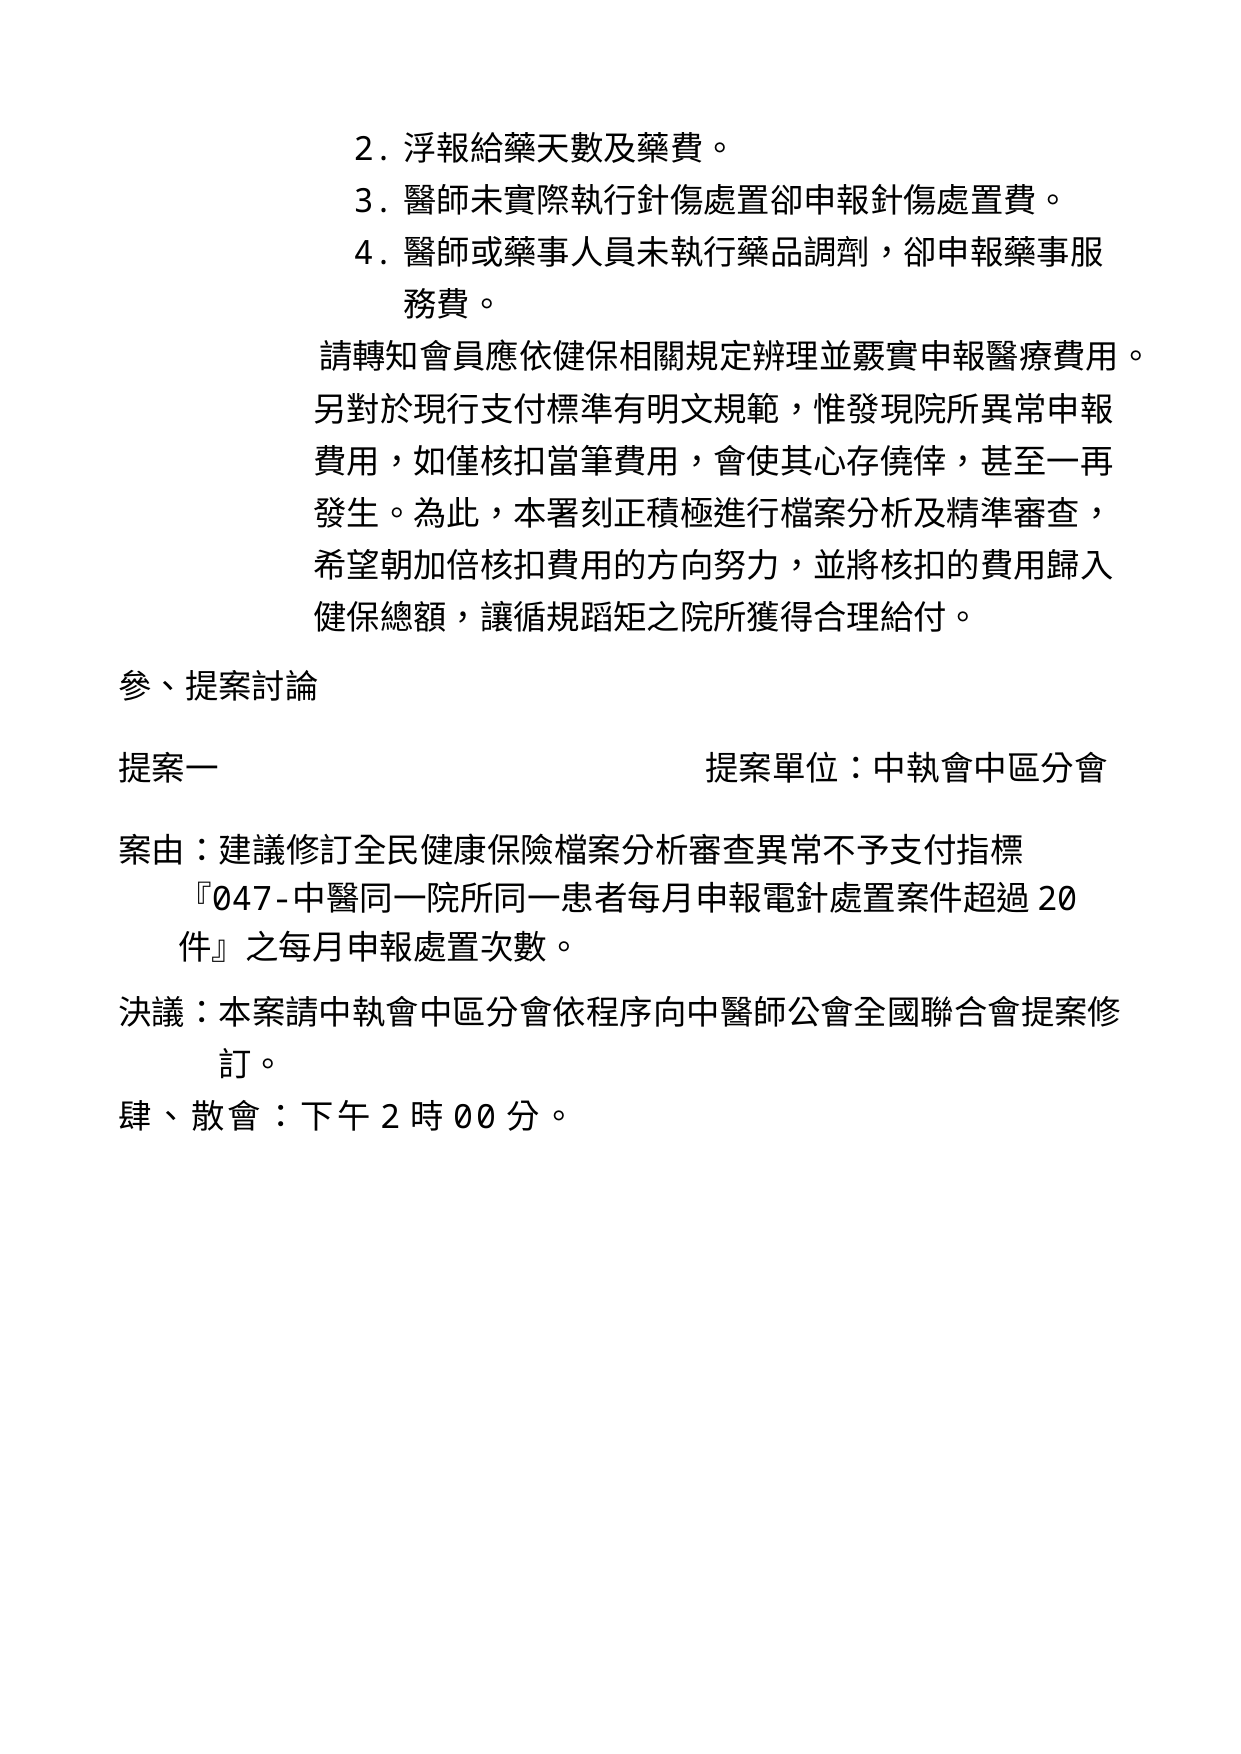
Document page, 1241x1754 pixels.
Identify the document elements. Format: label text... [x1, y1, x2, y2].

subtitle 浮報給藥天數及藥費。 [353, 118, 1122, 170]
subtitle 肆、散會：下午2時00分。 [118, 1086, 1122, 1138]
subtitle 請轉知會員應依健保相關規定辨理並覈實申報醫療費用。另對於現行支付標準有明文規範，惟發現院所異常申報費用，如僅核扣當筆費用，會使其心存僥倖，甚至一再發生。為此，本署刻正積極進行檔案分析及精準審查，希望朝加倍核扣費用的方向努力，並將核扣的費用歸入健保總額，讓循規蹈矩之院所獲得合理給付。 [313, 326, 1122, 639]
subtitle 醫師或藥事人員未執行藥品調劑，卻申報藥事服務費。 [353, 222, 1122, 326]
subtitle 醫師未實際執行針傷處置卻申報針傷處置費。 [353, 170, 1122, 222]
subtitle 參、提案討論 [118, 660, 1122, 708]
subtitle 提案一 提案單位：中執會中區分會 [118, 741, 1122, 790]
subtitle 案由：建議修訂全民健康保險檔案分析審查異常不予支付指標『047-中醫同一院所同一患者每月申報電針處置案件超過20件』之每月申報處置次數。 [118, 823, 1122, 969]
subtitle 決議：本案請中執會中區分會依程序向中醫師公會全國聯合會提案修訂。 [118, 982, 1122, 1086]
